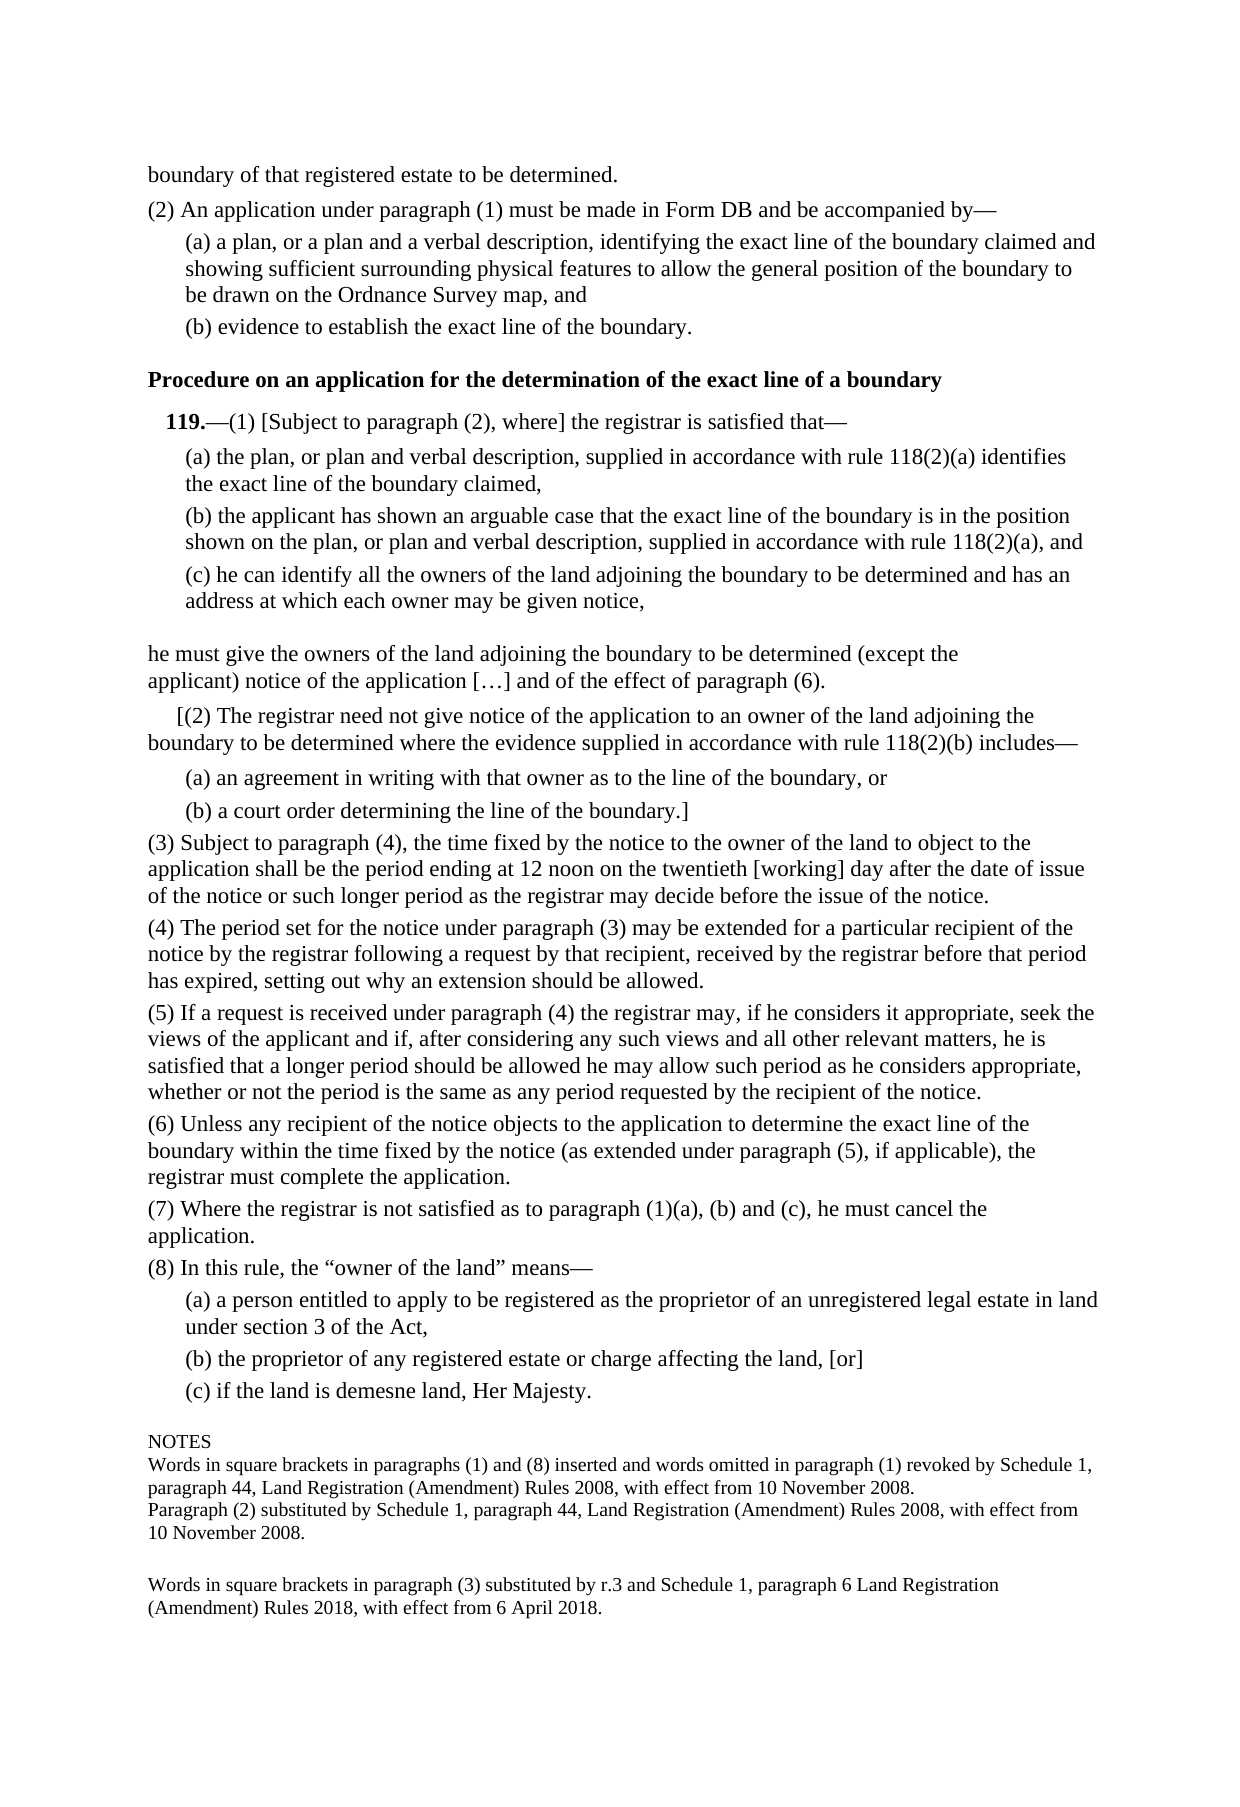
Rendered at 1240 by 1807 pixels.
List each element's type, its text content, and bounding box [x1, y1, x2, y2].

text (5) If a request is received under paragraph (4) the registrar may, if he considers it appropriate, seek the views of the applicant and if, after considering any such views and all other relevant matters, he is satisfied that a longer period should be allowed he may allow such period as he considers appropriate, whether or not the period is the same as any period requested by the recipient of the notice. [148, 999, 1099, 1104]
subtitle NOTES [148, 1430, 1099, 1453]
text he must give the owners of the land adjoining the boundary to be determined (except the applicant) notice of the application […] and of the effect of paragraph (6). [148, 640, 1048, 693]
text (a) a plan, or a plan and a verbal description, identifying the exact line of the boundary claimed and showing sufficient surrounding physical features to allow the general position of the boundary to be drawn on the Ordnance Survey map, and [185, 228, 1099, 307]
text Paragraph (2) substituted by Schedule 1, paragraph 44, Land Registration (Amendment) Rules 2008, with effect from 10 November 2008. [148, 1498, 1099, 1573]
text (4) The period set for the notice under paragraph (3) may be extended for a particular recipient of the notice by the registrar following a request by that recipient, received by the registrar before that period has expired, setting out why an extension should be allowed. [148, 914, 1099, 993]
text (a) an agreement in writing with that owner as to the line of the boundary, or [185, 764, 1099, 791]
subtitle Procedure on an application for the determination of the exact line of a boundary [148, 366, 1099, 392]
text (2) An application under paragraph (1) must be made in Form DB and be accompanied by— [148, 196, 1099, 223]
text (7) Where the registrar is not satisfied as to paragraph (1)(a), (b) and (c), he must cancel the application. [148, 1195, 1099, 1248]
text (b) evidence to establish the exact line of the boundary. [185, 313, 1099, 339]
text (8) In this rule, the “owner of the land” means— [148, 1254, 1099, 1280]
text (3) Subject to paragraph (4), the time fixed by the notice to the owner of the land to object to the application shall be the period ending at 12 noon on the twentieth [working] day after the date of issue of the notice or such longer period as the registrar may decide before the issue of the notice. [148, 829, 1099, 908]
text Words in square brackets in paragraph (3) substituted by r.3 and Schedule 1, paragraph 6 Land Registration (Amendment) Rules 2018, with effect from 6 April 2018. [148, 1573, 1099, 1618]
text (c) he can identify all the owners of the land adjoining the boundary to be determined and has an address at which each owner may be given notice, [185, 561, 1099, 613]
text (a) the plan, or plan and verbal description, supplied in accordance with rule 118(2)(a) identifies the exact line of the boundary claimed, [185, 443, 1099, 496]
text Words in square brackets in paragraphs (1) and (8) inserted and words omitted in paragraph (1) revoked by Schedule 1, paragraph 44, Land Registration (Amendment) Rules 2008, with effect from 10 November 2008. [148, 1453, 1099, 1498]
text (b) the proprietor of any registered estate or charge affecting the land, [or] [185, 1345, 1099, 1371]
text (b) the applicant has shown an arguable case that the exact line of the boundary is in the position shown on the plan, or plan and verbal description, supplied in accordance with rule 118(2)(a), and [185, 502, 1099, 555]
text (b) a court order determining the line of the boundary.] [185, 797, 1099, 823]
text (c) if the land is demesne land, Her Majesty. [185, 1377, 1099, 1404]
text 119.—(1) [Subject to paragraph (2), where] the registrar is satisfied that— [165, 408, 1099, 434]
text (6) Unless any recipient of the notice objects to the application to determine the exact line of the boundary within the time fixed by the notice (as extended under paragraph (5), if applicable), the registrar must complete the application. [148, 1110, 1099, 1189]
text (a) a person entitled to apply to be registered as the proprietor of an unregistered legal estate in land under section 3 of the Act, [185, 1286, 1099, 1339]
text boundary of that registered estate to be determined. [148, 161, 1083, 187]
text [(2) The registrar need not give notice of the application to an owner of the land adjoining the boundary to be determined where the evidence supplied in accordance with rule 118(2)(b) includes— [148, 702, 1099, 755]
